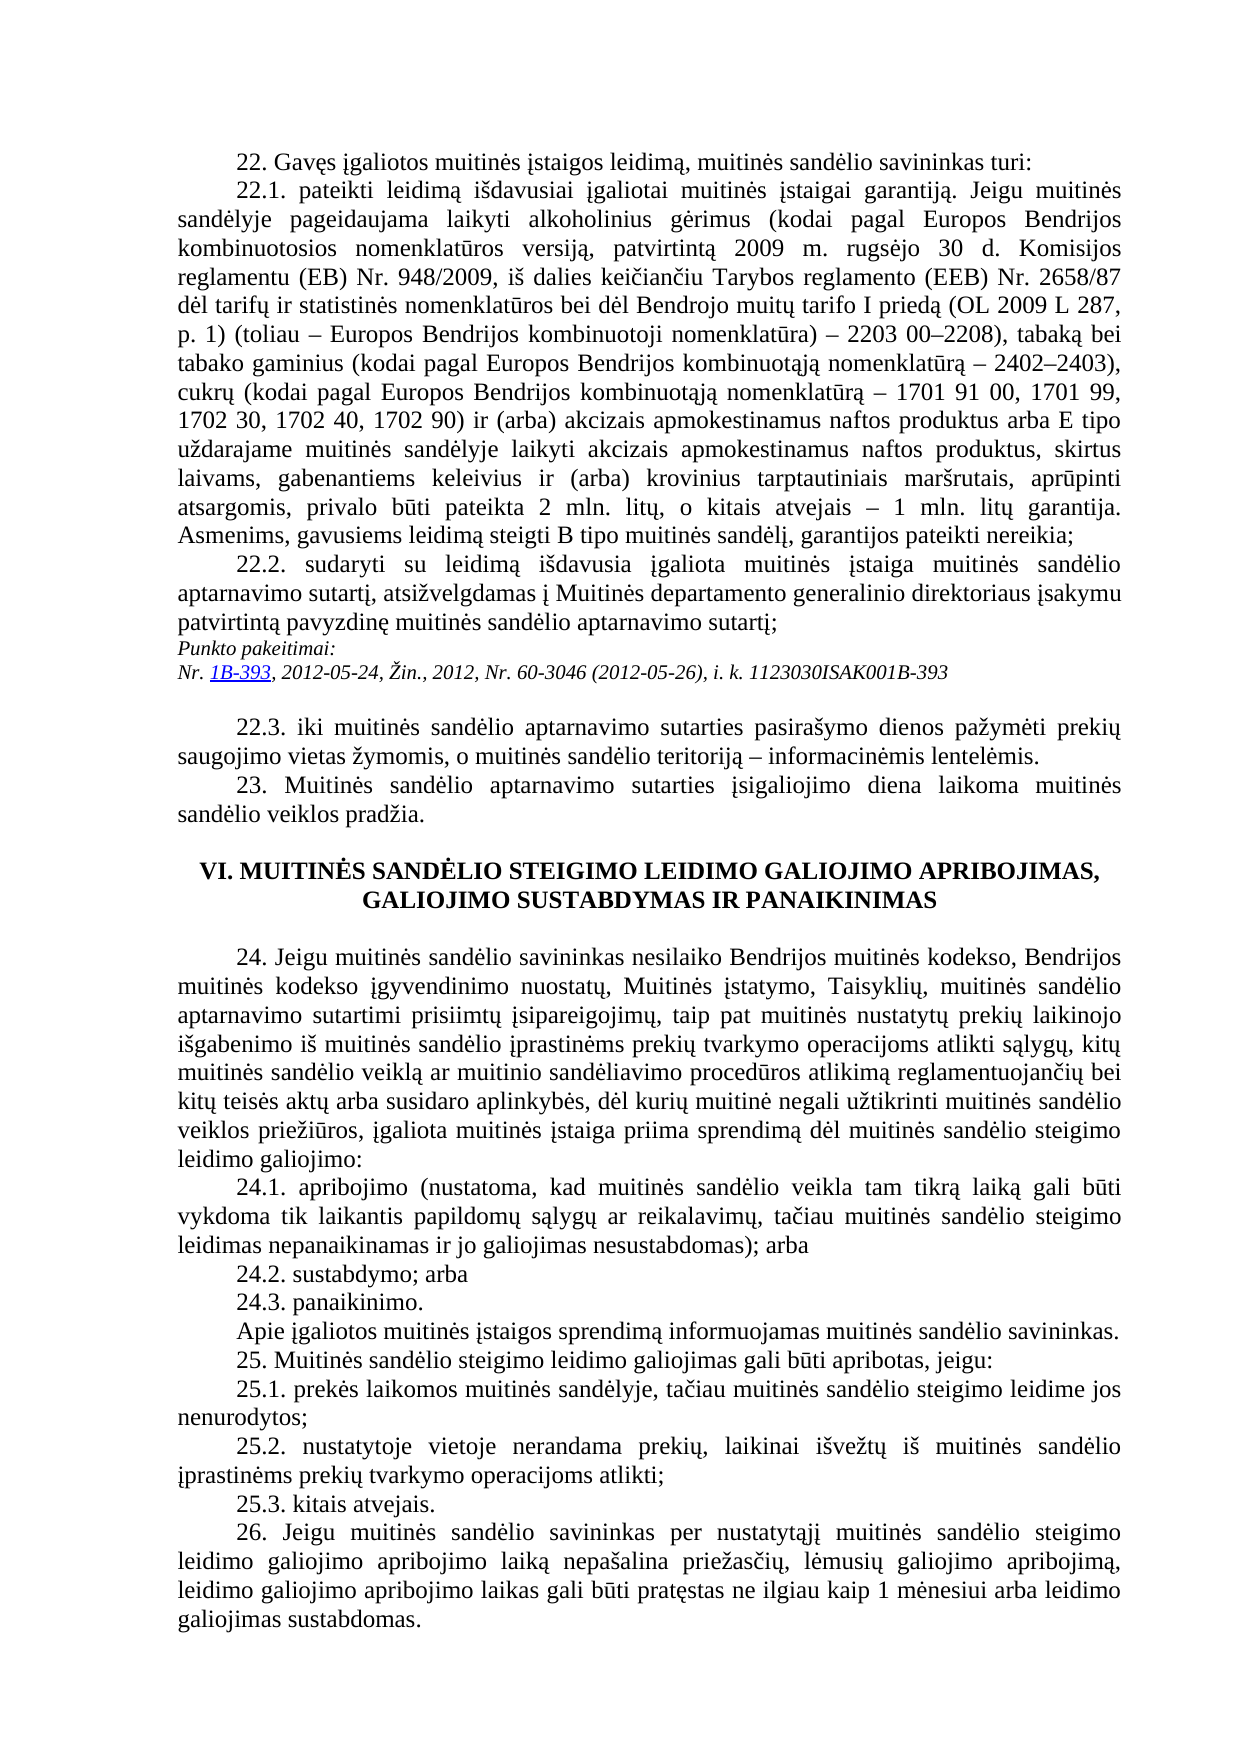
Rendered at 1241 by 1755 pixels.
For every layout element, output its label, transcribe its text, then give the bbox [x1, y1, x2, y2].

text 25. Muitinės sandėlio steigimo leidimo galiojimas gali būti apribotas, jeigu: [177, 1345, 1122, 1374]
text 22.3. iki muitinės sandėlio aptarnavimo sutarties pasirašymo dienos pažymėti prekių saugojimo vietas žymomis, o muitinės sandėlio teritoriją – informacinėmis lentelėmis. [177, 712, 1122, 770]
text 25.1. prekės laikomos muitinės sandėlyje, tačiau muitinės sandėlio steigimo leidime jos nenurodytos; [177, 1374, 1122, 1431]
text 24.3. panaikinimo. [177, 1287, 1122, 1316]
text 24. Jeigu muitinės sandėlio savininkas nesilaiko Bendrijos muitinės kodekso, Bendrijos muitinės kodekso įgyvendinimo nuostatų, Muitinės įstatymo, Taisyklių, muitinės sandėlio aptarnavimo sutartimi prisiimtų įsipareigojimų, taip pat muitinės nustatytų prekių laikinojo išgabenimo iš muitinės sandėlio įprastinėms prekių tvarkymo operacijoms atlikti sąlygų, kitų muitinės sandėlio veiklą ar muitinio sandėliavimo procedūros atlikimą reglamentuojančių bei kitų teisės aktų arba susidaro aplinkybės, dėl kurių muitinė negali užtikrinti muitinės sandėlio veiklos priežiūros, įgaliota muitinės įstaiga priima sprendimą dėl muitinės sandėlio steigimo leidimo galiojimo: [177, 942, 1122, 1172]
text VI. MUITINĖS SANDĖLIO STEIGIMO LEIDIMO GALIOJIMO APRIBOJIMAS, GALIOJIMO SUSTABDYMAS IR PANAIKINIMAS [177, 856, 1122, 914]
text 23. Muitinės sandėlio aptarnavimo sutarties įsigaliojimo diena laikoma muitinės sandėlio veiklos pradžia. [177, 770, 1122, 827]
text 25.3. kitais atvejais. [177, 1489, 1122, 1517]
text 24.1. apribojimo (nustatoma, kad muitinės sandėlio veikla tam tikrą laiką gali būti vykdoma tik laikantis papildomų sąlygų ar reikalavimų, tačiau muitinės sandėlio steigimo leidimas nepanaikinamas ir jo galiojimas nesustabdomas); arba [177, 1172, 1122, 1259]
text Punkto pakeitimai: [177, 636, 1122, 660]
text 22. Gavęs įgaliotos muitinės įstaigos leidimą, muitinės sandėlio savininkas turi: [177, 147, 1122, 176]
text Nr. 1B-393, 2012-05-24, Žin., 2012, Nr. 60-3046 (2012-05-26), i. k. 1123030ISAK001B-393 [177, 660, 1122, 684]
text 24.2. sustabdymo; arba [177, 1259, 1122, 1287]
text 26. Jeigu muitinės sandėlio savininkas per nustatytąjį muitinės sandėlio steigimo leidimo galiojimo apribojimo laiką nepašalina priežasčių, lėmusių galiojimo apribojimą, leidimo galiojimo apribojimo laikas gali būti pratęstas ne ilgiau kaip 1 mėnesiui arba leidimo galiojimas sustabdomas. [177, 1517, 1122, 1632]
text 22.2. sudaryti su leidimą išdavusia įgaliota muitinės įstaiga muitinės sandėlio aptarnavimo sutartį, atsižvelgdamas į Muitinės departamento generalinio direktoriaus įsakymu patvirtintą pavyzdinę muitinės sandėlio aptarnavimo sutartį; [177, 549, 1122, 636]
text 22.1. pateikti leidimą išdavusiai įgaliotai muitinės įstaigai garantiją. Jeigu muitinės sandėlyje pageidaujama laikyti alkoholinius gėrimus (kodai pagal Europos Bendrijos kombinuotosios nomenklatūros versiją, patvirtintą 2009 m. rugsėjo 30 d. Komisijos reglamentu (EB) Nr. 948/2009, iš dalies keičiančiu Tarybos reglamento (EEB) Nr. 2658/87 dėl tarifų ir statistinės nomenklatūros bei dėl Bendrojo muitų tarifo I priedą (OL 2009 L 287, p. 1) (toliau – Europos Bendrijos kombinuotoji nomenklatūra) – 2203 00–2208), tabaką bei tabako gaminius (kodai pagal Europos Bendrijos kombinuotąją nomenklatūrą – 2402–2403), cukrų (kodai pagal Europos Bendrijos kombinuotąją nomenklatūrą – 1701 91 00, 1701 99, 1702 30, 1702 40, 1702 90) ir (arba) akcizais apmokestinamus naftos produktus arba E tipo uždarajame muitinės sandėlyje laikyti akcizais apmokestinamus naftos produktus, skirtus laivams, gabenantiems keleivius ir (arba) krovinius tarptautiniais maršrutais, aprūpinti atsargomis, privalo būti pateikta 2 mln. litų, o kitais atvejais – 1 mln. litų garantija. Asmenims, gavusiems leidimą steigti B tipo muitinės sandėlį, garantijos pateikti nereikia; [177, 176, 1122, 549]
text Apie įgaliotos muitinės įstaigos sprendimą informuojamas muitinės sandėlio savininkas. [177, 1316, 1122, 1345]
text 25.2. nustatytoje vietoje nerandama prekių, laikinai išvežtų iš muitinės sandėlio įprastinėms prekių tvarkymo operacijoms atlikti; [177, 1431, 1122, 1489]
